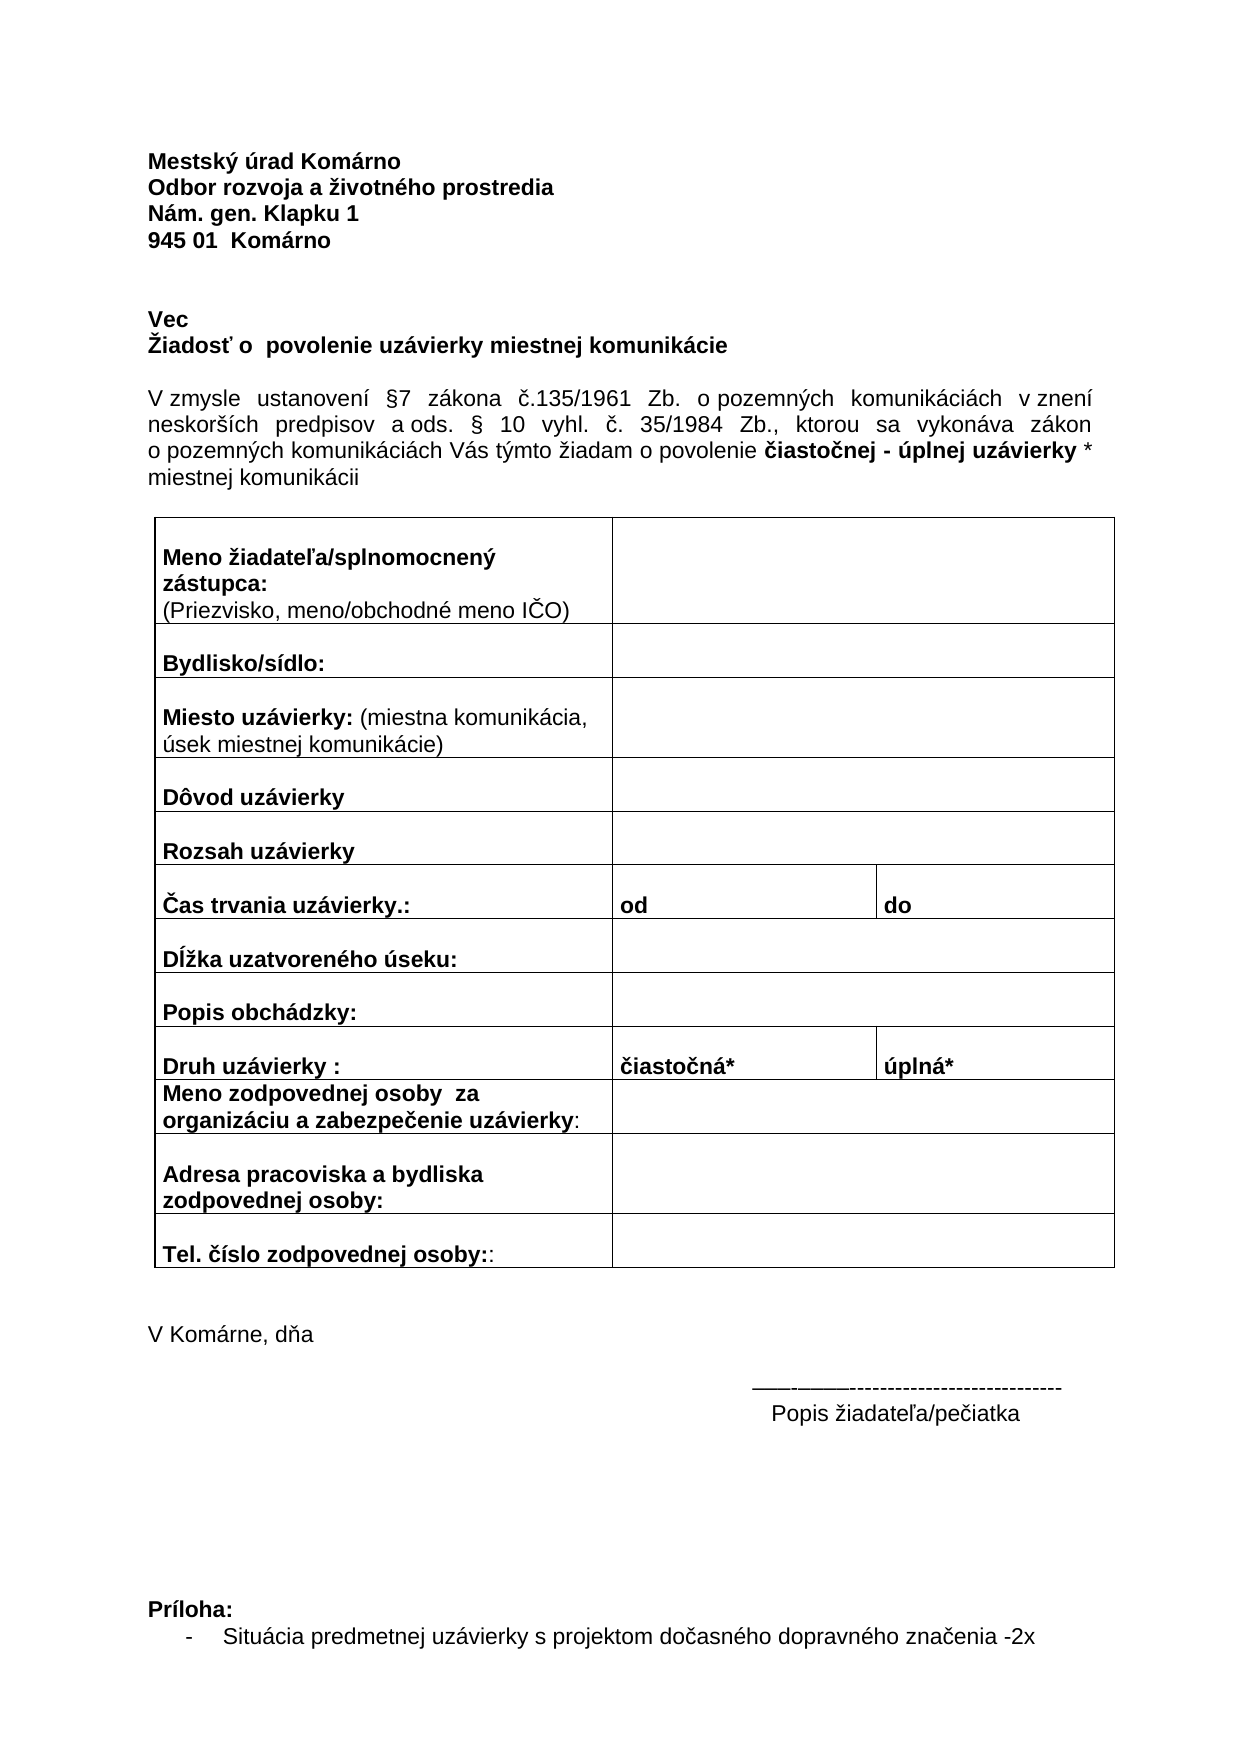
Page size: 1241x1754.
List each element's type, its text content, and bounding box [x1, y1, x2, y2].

table_cell úplná* [877, 1027, 1114, 1079]
text Vec [148, 306, 1093, 332]
text Príloha: [148, 1596, 1093, 1623]
table_cell [876, 812, 1114, 864]
table_cell [613, 1214, 876, 1267]
table_cell Dĺžka uzatvoreného úseku: [156, 919, 612, 972]
table_cell Tel. číslo zodpovednej osoby:: [156, 1214, 612, 1267]
table_cell Bydlisko/sídlo: [156, 624, 612, 677]
table_cell od [613, 865, 876, 918]
table_cell [613, 678, 876, 757]
table_cell do [877, 865, 1114, 918]
text 945 01 Komárno [148, 227, 1093, 253]
text Popis žiadateľa/pečiatka [148, 1400, 1093, 1426]
table_cell Druh uzávierky : [156, 1027, 612, 1079]
table_cell Dôvod uzávierky [156, 758, 612, 811]
text Mestský úrad Komárno [148, 148, 1093, 174]
list Situácia predmetnej uzávierky s projektom dočasného dopravného značenia -2x [185, 1623, 1093, 1649]
table_cell [613, 812, 876, 864]
text Žiadosť o povolenie uzávierky miestnej komunikácie [148, 332, 1093, 358]
table_cell [876, 919, 1114, 972]
text V Komárne, dňa [148, 1321, 1093, 1347]
table_cell čiastočná* [613, 1027, 876, 1079]
table_cell [876, 758, 1114, 811]
table_cell Čas trvania uzávierky.: [156, 865, 612, 918]
table_cell [876, 678, 1114, 757]
table_cell Popis obchádzky: [156, 973, 612, 1026]
table_cell Miesto uzávierky: (miestna komunikácia, úsek miestnej komunikácie) [156, 678, 612, 757]
table_cell [613, 1134, 876, 1213]
table_header [613, 518, 876, 623]
text V zmysle ustanovení §7 zákona č.135/1961 Zb. o pozemných komunikáciách v znení neskorších predpisov a ods. § 10 vyhl. č. 35/1984 Zb., ktorou sa vykonáva zákon o pozemných komunikáciách Vás týmto žiadam o povolenie čiastočnej - úplnej uzávierky * miestnej komunikácii [148, 385, 1093, 490]
table_cell Meno zodpovednej osoby za organizáciu a zabezpečenie uzávierky: [156, 1080, 612, 1133]
table_cell [613, 1080, 876, 1133]
table_cell [613, 624, 1114, 677]
table_cell [613, 919, 876, 972]
text Odbor rozvoja a životného prostredia [148, 174, 1093, 200]
table_header [876, 518, 1114, 623]
table_header Meno žiadateľa/splnomocnený zástupca: (Priezvisko, meno/obchodné meno IČO) [156, 518, 612, 623]
text Nám. gen. Klapku 1 [148, 200, 1093, 227]
table_cell [876, 1080, 1114, 1133]
table_cell Rozsah uzávierky [156, 812, 612, 864]
text –––-––––---------------------------- [148, 1373, 1093, 1400]
table_cell [613, 973, 876, 1026]
table_cell [876, 973, 1114, 1026]
table_cell Adresa pracoviska a bydliska zodpovednej osoby: [156, 1134, 612, 1213]
table_cell [613, 758, 876, 811]
table_cell [876, 1134, 1114, 1213]
table_cell [876, 1214, 1114, 1267]
